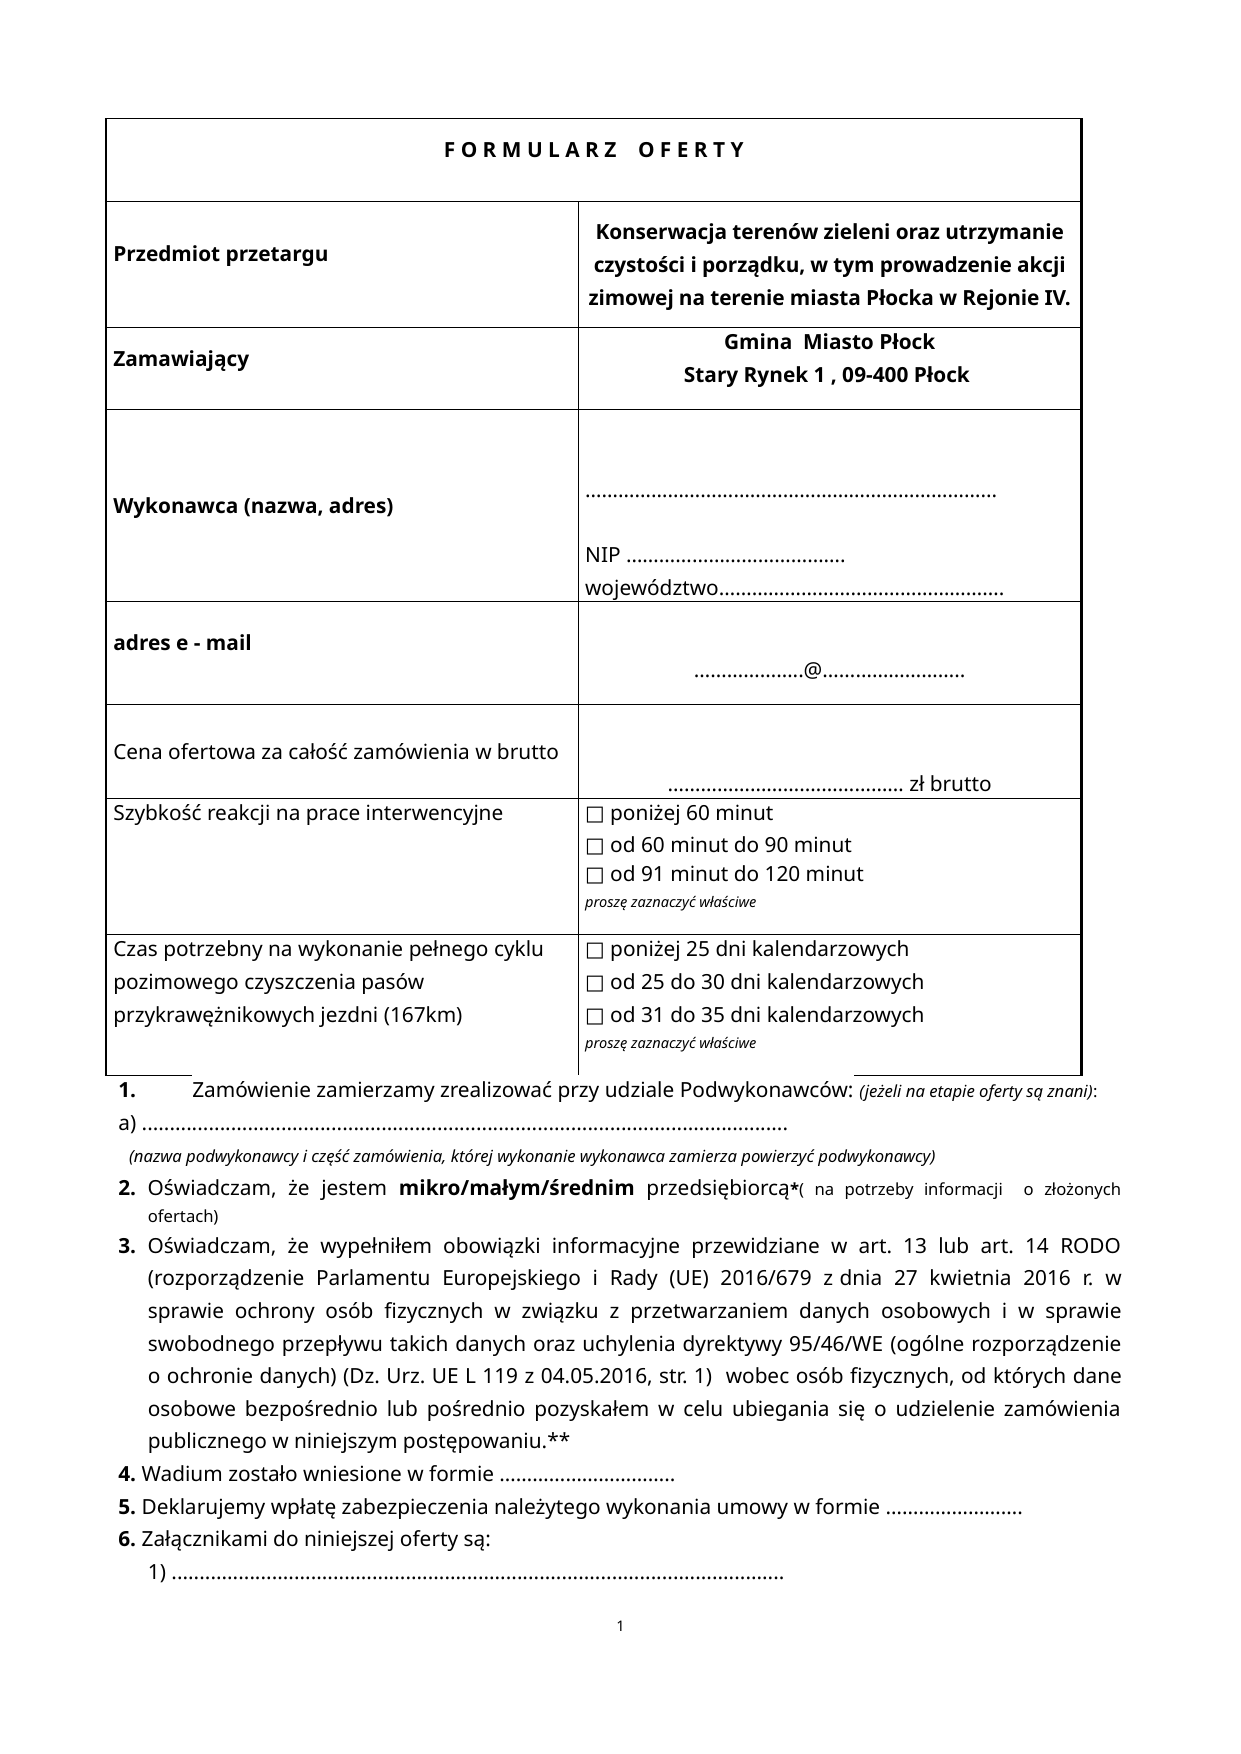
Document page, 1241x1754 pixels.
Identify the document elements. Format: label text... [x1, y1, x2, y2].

table_cell Zamawiający [107, 328, 578, 409]
text 2. Oświadczam, że jestem mikro/małym/średnim przedsiębiorcą*( na potrzeby informacji o złożonych ofertach) [118, 1173, 1122, 1228]
table_cell Czas potrzebny na wykonanie pełnego cyklu pozimowego czyszczenia pasów przykrawężnikowych jezdni (167km) [107, 935, 578, 1075]
table_cell Wykonawca (nazwa, adres) [107, 410, 578, 601]
text 3. Oświadczam, że wypełniłem obowiązki informacyjne przewidziane w art. 13 lub art. 14 RODO (rozporządzenie Parlamentu Europejskiego i Rady (UE) 2016/679 z dnia 27 kwietnia 2016 r. w sprawie ochrony osób fizycznych w związku z przetwarzaniem danych osobowych i w sprawie swobodnego przepływu takich danych oraz uchylenia dyrektywy 95/46/WE (ogólne rozporządzenie o ochronie danych) (Dz. Urz. UE L 119 z 04.05.2016, str. 1) wobec osób fizycznych, od których dane osobowe bezpośrednio lub pośrednio pozyskałem w celu ubiegania się o udzielenie zamówienia publicznego w niniejszym postępowaniu.** [118, 1231, 1122, 1455]
text a) .................................................................................................................... [118, 1108, 1122, 1136]
table_cell □ poniżej 60 minut □ od 60 minut do 90 minut □ od 91 minut do 120 minut proszę zaznaczyć właściwe [579, 799, 1080, 934]
text 1. Zamówienie zamierzamy zrealizować przy udziale Podwykonawców: (jeżeli na etapie oferty są znani): [118, 1075, 1122, 1104]
table_cell ………………………………………………………………... NIP …………………………………. województwo……………………………………………. [579, 410, 1080, 601]
table_cell Gmina Miasto Płock Stary Rynek 1 , 09-400 Płock [579, 328, 1080, 409]
text 5. Deklarujemy wpłatę zabezpieczenia należytego wykonania umowy w formie ……………………. [118, 1492, 1122, 1520]
table_cell ………………..@…………………….. [579, 602, 1080, 704]
table_cell Cena ofertowa za całość zamówienia w brutto [107, 705, 578, 798]
table_header F O R M U L A R Z O F E R T Y [107, 119, 1080, 201]
text (nazwa podwykonawcy i część zamówienia, której wykonanie wykonawca zamierza powierzyć podwykonawcy) [118, 1141, 1122, 1169]
table_cell Szybkość reakcji na prace interwencyjne [107, 799, 578, 934]
text 4. Wadium zostało wniesione w formie ………………………….. [118, 1459, 1122, 1488]
table_cell □ poniżej 25 dni kalendarzowych □ od 25 do 30 dni kalendarzowych □ od 31 do 35 dni kalendarzowych proszę zaznaczyć właściwe [579, 935, 1080, 1075]
text 6. Załącznikami do niniejszej oferty są: [118, 1524, 1122, 1553]
text 1) .............................................................................................................. [148, 1557, 1122, 1585]
table_cell …………………….……………… zł brutto [579, 705, 1080, 798]
table_cell adres e - mail [107, 602, 578, 704]
table_cell Przedmiot przetargu [107, 202, 578, 327]
table_cell Konserwacja terenów zieleni oraz utrzymanie czystości i porządku, w tym prowadzenie akcji zimowej na terenie miasta Płocka w Rejonie IV. [579, 202, 1080, 327]
